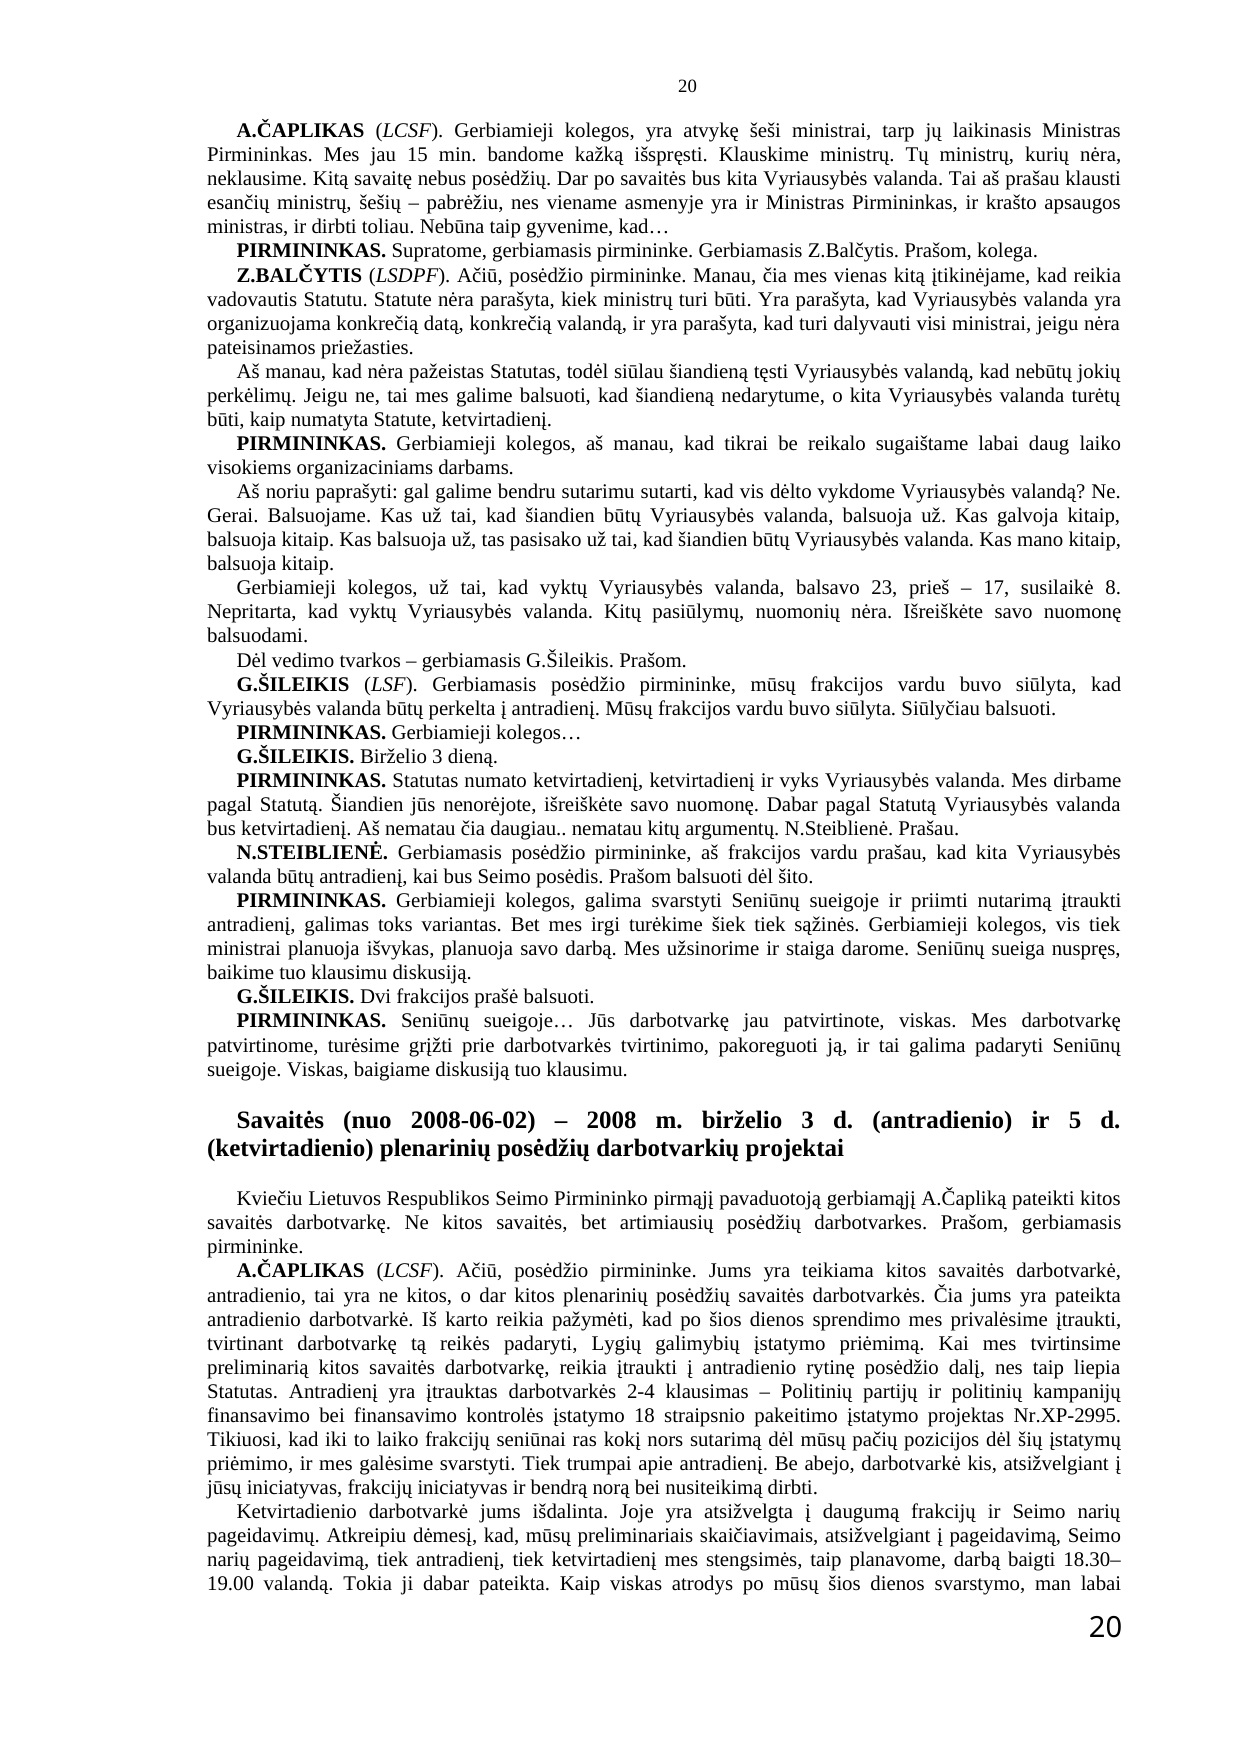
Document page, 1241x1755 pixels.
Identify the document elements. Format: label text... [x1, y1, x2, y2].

text Ketvirtadienio darbotvarkė jums išdalinta. Joje yra atsižvelgta į daugumą frakcijų ir Seimo narių pageidavimų. Atkreipiu dėmesį, kad, mūsų preliminariais skaičiavimais, atsižvelgiant į pageidavimą, Seimo narių pageidavimą, tiek antradienį, tiek ketvirtadienį mes stengsimės, taip planavome, darbą baigti 18.30–19.00 valandą. Tokia ji dabar pateikta. Kaip viskas atrodys po mūsų šios dienos svarstymo, man labai [207, 1499, 1122, 1595]
text N.STEIBLIENĖ. Gerbiamasis posėdžio pirmininke, aš frakcijos vardu prašau, kad kita Vyriausybės valanda būtų antradienį, kai bus Seimo posėdis. Prašom balsuoti dėl šito. [207, 840, 1122, 888]
text Z.BALČYTIS (LSDPF). Ačiū, posėdžio pirmininke. Manau, čia mes vienas kitą įtikinėjame, kad reikia vadovautis Statutu. Statute nėra parašyta, kiek ministrų turi būti. Yra parašyta, kad Vyriausybės valanda yra organizuojama konkrečią datą, konkrečią valandą, ir yra parašyta, kad turi dalyvauti visi ministrai, jeigu nėra pateisinamos priežasties. [207, 262, 1122, 359]
text A.ČAPLIKAS (LCSF). Ačiū, posėdžio pirmininke. Jums yra teikiama kitos savaitės darbotvarkė, antradienio, tai yra ne kitos, o dar kitos plenarinių posėdžių savaitės darbotvarkės. Čia jums yra pateikta antradienio darbotvarkė. Iš karto reikia pažymėti, kad po šios dienos sprendimo mes privalėsime įtraukti, tvirtinant darbotvarkę tą reikės padaryti, Lygių galimybių įstatymo priėmimą. Kai mes tvirtinsime preliminarią kitos savaitės darbotvarkę, reikia įtraukti į antradienio rytinę posėdžio dalį, nes taip liepia Statutas. Antradienį yra įtrauktas darbotvarkės 2-4 klausimas – Politinių partijų ir politinių kampanijų finansavimo bei finansavimo kontrolės įstatymo 18 straipsnio pakeitimo įstatymo projektas Nr.XP-2995. Tikiuosi, kad iki to laiko frakcijų seniūnai ras kokį nors sutarimą dėl mūsų pačių pozicijos dėl šių įstatymų priėmimo, ir mes galėsime svarstyti. Tiek trumpai apie antradienį. Be abejo, darbotvarkė kis, atsižvelgiant į jūsų iniciatyvas, frakcijų iniciatyvas ir bendrą norą bei nusiteikimą dirbti. [207, 1258, 1122, 1499]
text Kviečiu Lietuvos Respublikos Seimo Pirmininko pirmąjį pavaduotoją gerbiamąjį A.Čapliką pateikti kitos savaitės darbotvarkę. Ne kitos savaitės, bet artimiausių posėdžių darbotvarkes. Prašom, gerbiamasis pirmininke. [207, 1186, 1122, 1258]
text Gerbiamieji kolegos, už tai, kad vyktų Vyriausybės valanda, balsavo 23, prieš – 17, susilaikė 8. Nepritarta, kad vyktų Vyriausybės valanda. Kitų pasiūlymų, nuomonių nėra. Išreiškėte savo nuomonę balsuodami. [207, 575, 1122, 647]
text Savaitės (nuo 2008-06-02) – 2008 m. birželio 3 d. (antradienio) ir 5 d. (ketvirtadienio) plenarinių posėdžių darbotvarkių projektai [207, 1105, 1122, 1162]
text G.ŠILEIKIS. Birželio 3 dieną. [207, 744, 1122, 768]
text PIRMININKAS. Seniūnų sueigoje… Jūs darbotvarkę jau patvirtinote, viskas. Mes darbotvarkę patvirtinome, turėsime grįžti prie darbotvarkės tvirtinimo, pakoreguoti ją, ir tai galima padaryti Seniūnų sueigoje. Viskas, baigiame diskusiją tuo klausimu. [207, 1008, 1122, 1081]
text G.ŠILEIKIS. Dvi frakcijos prašė balsuoti. [207, 984, 1122, 1008]
text G.ŠILEIKIS (LSF). Gerbiamasis posėdžio pirmininke, mūsų frakcijos vardu buvo siūlyta, kad Vyriausybės valanda būtų perkelta į antradienį. Mūsų frakcijos vardu buvo siūlyta. Siūlyčiau balsuoti. [207, 672, 1122, 720]
text PIRMININKAS. Gerbiamieji kolegos… [207, 720, 1122, 744]
text Aš noriu paprašyti: gal galime bendru sutarimu sutarti, kad vis dėlto vykdome Vyriausybės valandą? Ne. Gerai. Balsuojame. Kas už tai, kad šiandien būtų Vyriausybės valanda, balsuoja už. Kas galvoja kitaip, balsuoja kitaip. Kas balsuoja už, tas pasisako už tai, kad šiandien būtų Vyriausybės valanda. Kas mano kitaip, balsuoja kitaip. [207, 479, 1122, 575]
text Aš manau, kad nėra pažeistas Statutas, todėl siūlau šiandieną tęsti Vyriausybės valandą, kad nebūtų jokių perkėlimų. Jeigu ne, tai mes galime balsuoti, kad šiandieną nedarytume, o kita Vyriausybės valanda turėtų būti, kaip numatyta Statute, ketvirtadienį. [207, 359, 1122, 431]
text PIRMININKAS. Statutas numato ketvirtadienį, ketvirtadienį ir vyks Vyriausybės valanda. Mes dirbame pagal Statutą. Šiandien jūs nenorėjote, išreiškėte savo nuomonę. Dabar pagal Statutą Vyriausybės valanda bus ketvirtadienį. Aš nematau čia daugiau.. nematau kitų argumentų. N.Steiblienė. Prašau. [207, 768, 1122, 840]
text Dėl vedimo tvarkos – gerbiamasis G.Šileikis. Prašom. [207, 647, 1122, 672]
text PIRMININKAS. Supratome, gerbiamasis pirmininke. Gerbiamasis Z.Balčytis. Prašom, kolega. [207, 238, 1122, 262]
text PIRMININKAS. Gerbiamieji kolegos, aš manau, kad tikrai be reikalo sugaištame labai daug laiko visokiems organizaciniams darbams. [207, 431, 1122, 479]
text A.ČAPLIKAS (LCSF). Gerbiamieji kolegos, yra atvykę šeši ministrai, tarp jų laikinasis Ministras Pirmininkas. Mes jau 15 min. bandome kažką išspręsti. Klauskime ministrų. Tų ministrų, kurių nėra, neklausime. Kitą savaitę nebus posėdžių. Dar po savaitės bus kita Vyriausybės valanda. Tai aš prašau klausti esančių ministrų, šešių – pabrėžiu, nes viename asmenyje yra ir Ministras Pirmininkas, ir krašto apsaugos ministras, ir dirbti toliau. Nebūna taip gyvenime, kad… [207, 118, 1122, 238]
text PIRMININKAS. Gerbiamieji kolegos, galima svarstyti Seniūnų sueigoje ir priimti nutarimą įtraukti antradienį, galimas toks variantas. Bet mes irgi turėkime šiek tiek sąžinės. Gerbiamieji kolegos, vis tiek ministrai planuoja išvykas, planuoja savo darbą. Mes užsinorime ir staiga darome. Seniūnų sueiga nuspręs, baikime tuo klausimu diskusiją. [207, 888, 1122, 984]
